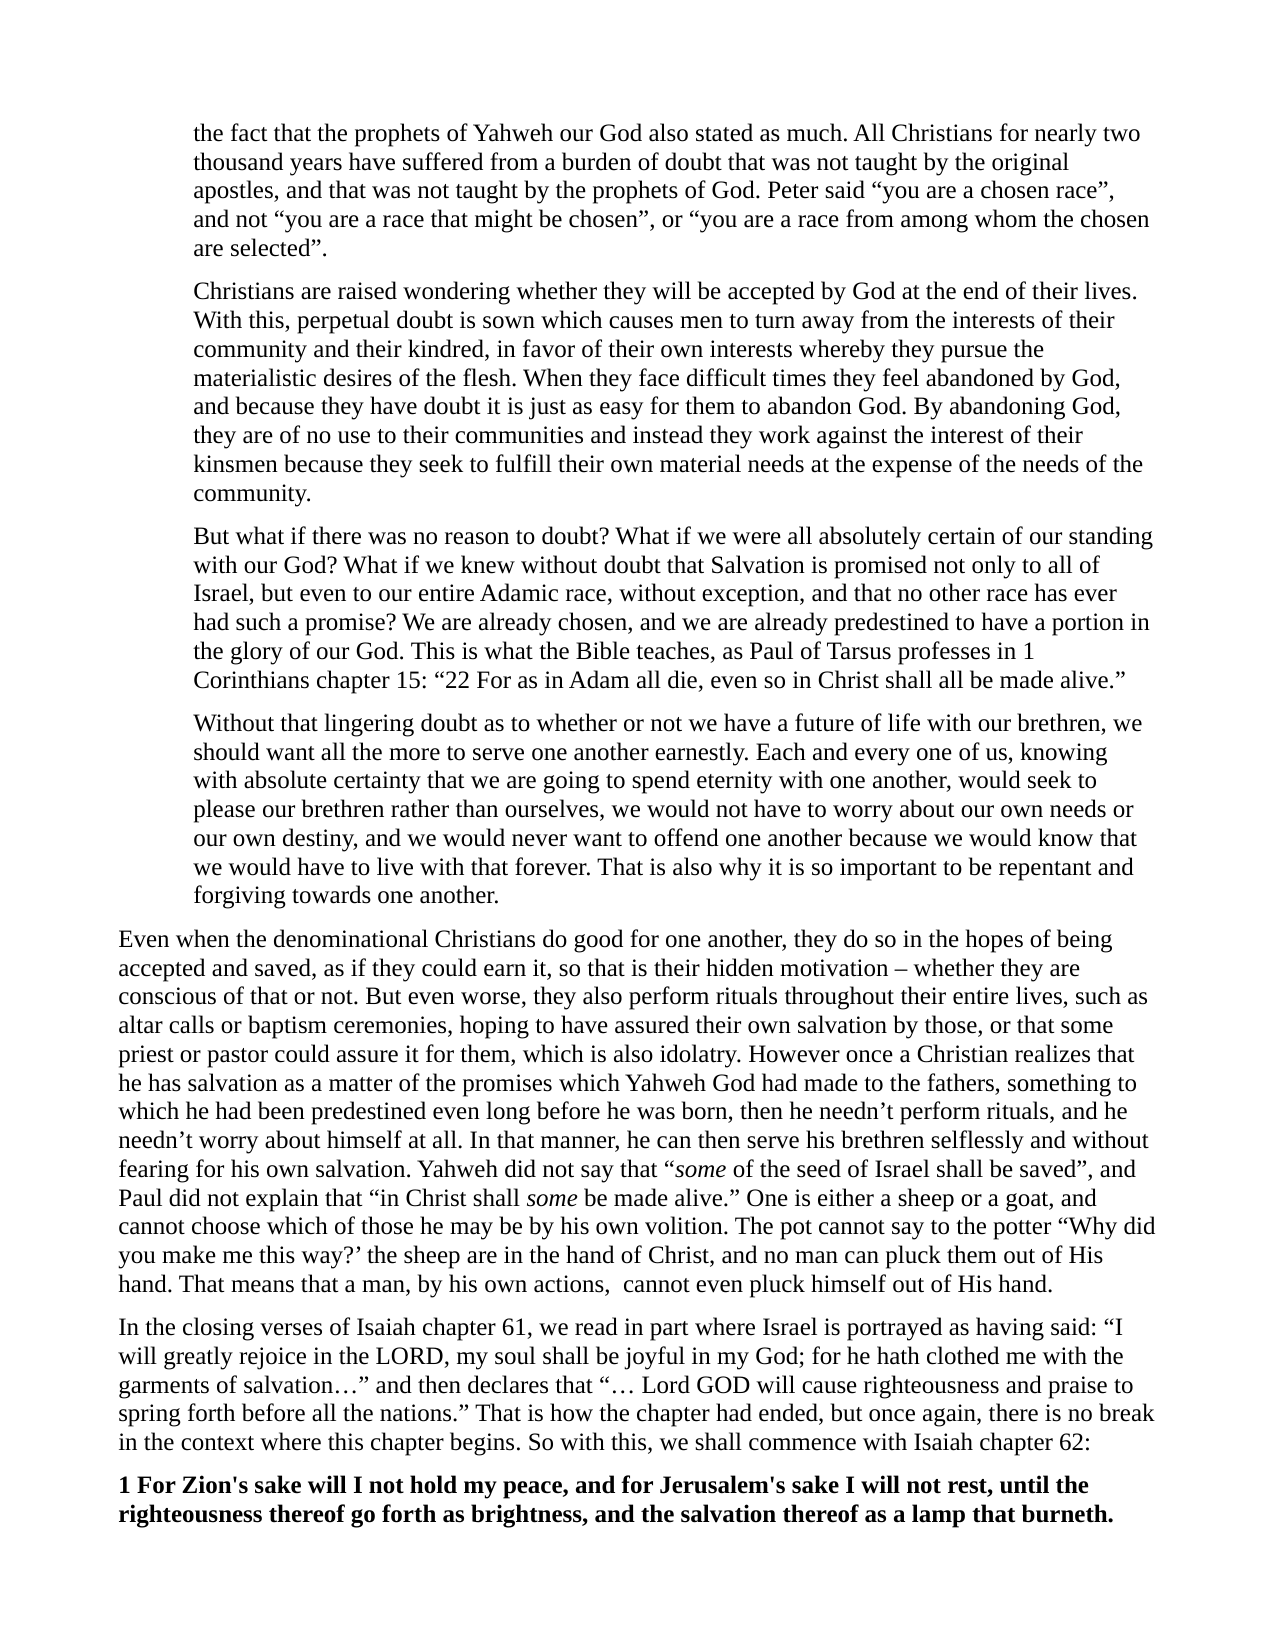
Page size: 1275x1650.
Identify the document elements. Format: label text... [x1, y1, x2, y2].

text 1 For Zion's sake will I not hold my peace, and for Jerusalem's sake I will not rest, until the righteousness thereof go forth as brightness, and the salvation thereof as a lamp that burneth. [118, 1471, 1157, 1528]
text Without that lingering doubt as to whether or not we have a future of life with our brethren, we should want all the more to serve one another earnestly. Each and every one of us, knowing with absolute certainty that we are going to spend eternity with one another, would seek to please our brethren rather than ourselves, we would not have to worry about our own needs or our own destiny, and we would never want to offend one another because we would know that we would have to live with that forever. That is also why it is so important to be repentant and forgiving towards one another. [193, 708, 1157, 909]
text Even when the denominational Christians do good for one another, they do so in the hopes of being accepted and saved, as if they could earn it, so that is their hidden motivation – whether they are conscious of that or not. But even worse, they also perform rituals throughout their entire lives, such as altar calls or baptism ceremonies, hoping to have assured their own salvation by those, or that some priest or pastor could assure it for them, which is also idolatry. However once a Christian realizes that he has salvation as a matter of the promises which Yahweh God had made to the fathers, something to which he had been predestined even long before he was born, then he needn’t perform rituals, and he needn’t worry about himself at all. In that manner, he can then serve his brethren selflessly and without fearing for his own salvation. Yahweh did not say that “some of the seed of Israel shall be saved”, and Paul did not explain that “in Christ shall some be made alive.” One is either a sheep or a goat, and cannot choose which of those he may be by his own volition. The pot cannot say to the potter “Why did you make me this way?’ the sheep are in the hand of Christ, and no man can pluck them out of His hand. That means that a man, by his own actions, cannot even pluck himself out of His hand. [118, 924, 1157, 1298]
text In the closing verses of Isaiah chapter 61, we read in part where Israel is portrayed as having said: “I will greatly rejoice in the LORD, my soul shall be joyful in my God; for he hath clothed me with the garments of salvation…” and then declares that “… Lord GOD will cause righteousness and praise to spring forth before all the nations.” That is how the chapter had ended, but once again, there is no break in the context where this chapter begins. So with this, we shall commence with Isaiah chapter 62: [118, 1312, 1157, 1456]
text the fact that the prophets of Yahweh our God also stated as much. All Christians for nearly two thousand years have suffered from a burden of doubt that was not taught by the original apostles, and that was not taught by the prophets of God. Peter said “you are a chosen race”, and not “you are a race that might be chosen”, or “you are a race from among whom the chosen are selected”. [193, 118, 1157, 262]
text But what if there was no reason to doubt? What if we were all absolutely certain of our standing with our God? What if we knew without doubt that Salvation is promised not only to all of Israel, but even to our entire Adamic race, without exception, and that no other race has ever had such a promise? We are already chosen, and we are already predestined to have a portion in the glory of our God. This is what the Bible teaches, as Paul of Tarsus professes in 1 Corinthians chapter 15: “22 For as in Adam all die, even so in Christ shall all be made alive.” [193, 521, 1157, 693]
text Christians are raised wondering whether they will be accepted by God at the end of their lives. With this, perpetual doubt is sown which causes men to turn away from the interests of their community and their kindred, in favor of their own interests whereby they pursue the materialistic desires of the flesh. When they face difficult times they feel abandoned by God, and because they have doubt it is just as easy for them to abandon God. By abandoning God, they are of no use to their communities and instead they work against the interest of their kinsmen because they seek to fulfill their own material needs at the expense of the needs of the community. [193, 276, 1157, 506]
